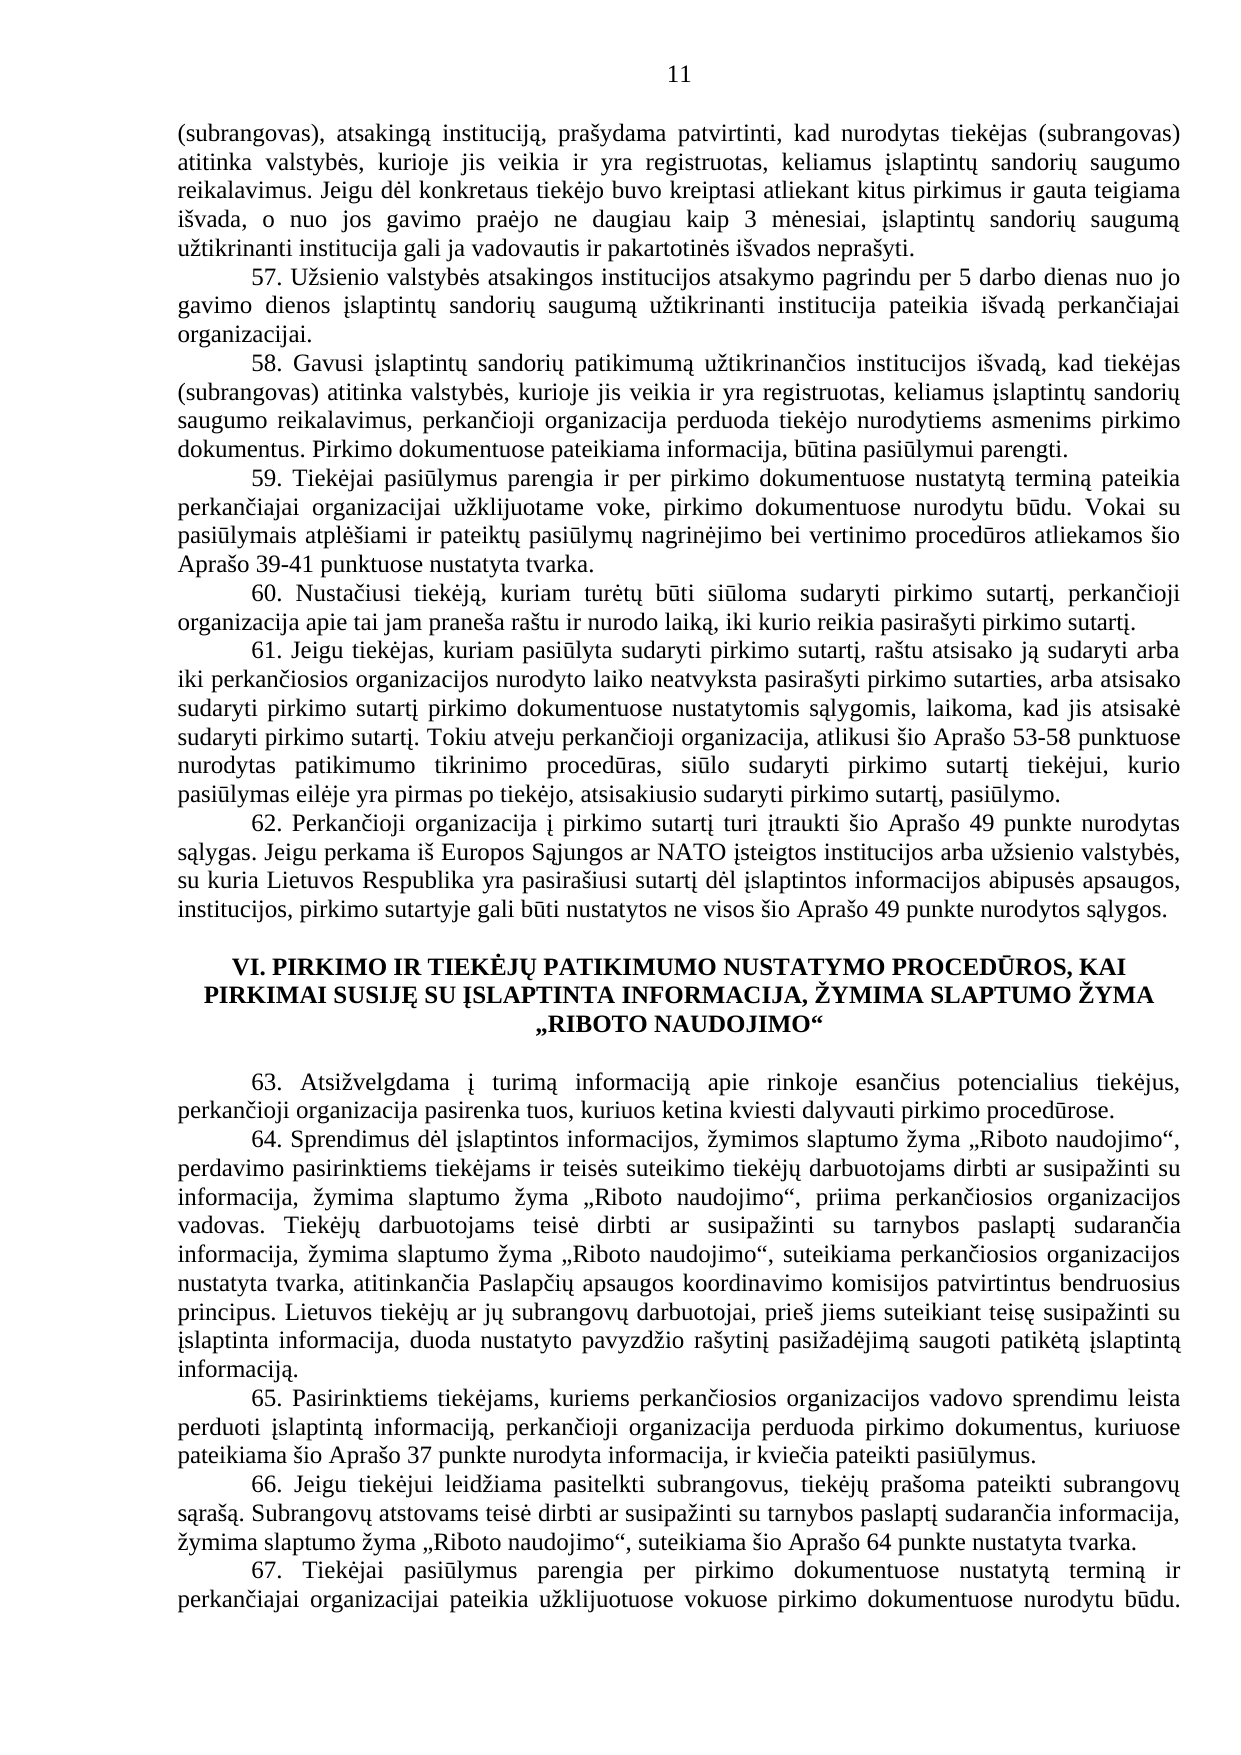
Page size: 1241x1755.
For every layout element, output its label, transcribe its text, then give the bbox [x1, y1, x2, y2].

text VI. PIRKIMO IR TIEKĖJŲ PATIKIMUMO NUSTATYMO PROCEDŪROS, KAI PIRKIMAI SUSIJĘ SU ĮSLAPTINTA INFORMACIJA, ŽYMIMA SLAPTUMO ŽYMA „RIBOTO NAUDOJIMO“ [177, 952, 1181, 1038]
text 66. Jeigu tiekėjui leidžiama pasitelkti subrangovus, tiekėjų prašoma pateikti subrangovų sąrašą. Subrangovų atstovams teisė dirbti ar susipažinti su tarnybos paslaptį sudarančia informacija, žymima slaptumo žyma „Riboto naudojimo“, suteikiama šio Aprašo 64 punkte nustatyta tvarka. [177, 1469, 1181, 1556]
text 63. Atsižvelgdama į turimą informaciją apie rinkoje esančius potencialius tiekėjus, perkančioji organizacija pasirenka tuos, kuriuos ketina kviesti dalyvauti pirkimo procedūrose. [177, 1067, 1181, 1124]
text 60. Nustačiusi tiekėją, kuriam turėtų būti siūloma sudaryti pirkimo sutartį, perkančioji organizacija apie tai jam praneša raštu ir nurodo laiką, iki kurio reikia pasirašyti pirkimo sutartį. [177, 578, 1181, 636]
text 57. Užsienio valstybės atsakingos institucijos atsakymo pagrindu per 5 darbo dienas nuo jo gavimo dienos įslaptintų sandorių saugumą užtikrinanti institucija pateikia išvadą perkančiajai organizacijai. [177, 262, 1181, 348]
text 65. Pasirinktiems tiekėjams, kuriems perkančiosios organizacijos vadovo sprendimu leista perduoti įslaptintą informaciją, perkančioji organizacija perduoda pirkimo dokumentus, kuriuose pateikiama šio Aprašo 37 punkte nurodyta informacija, ir kviečia pateikti pasiūlymus. [177, 1383, 1181, 1469]
text 61. Jeigu tiekėjas, kuriam pasiūlyta sudaryti pirkimo sutartį, raštu atsisako ją sudaryti arba iki perkančiosios organizacijos nurodyto laiko neatvyksta pasirašyti pirkimo sutarties, arba atsisako sudaryti pirkimo sutartį pirkimo dokumentuose nustatytomis sąlygomis, laikoma, kad jis atsisakė sudaryti pirkimo sutartį. Tokiu atveju perkančioji organizacija, atlikusi šio Aprašo 53-58 punktuose nurodytas patikimumo tikrinimo procedūras, siūlo sudaryti pirkimo sutartį tiekėjui, kurio pasiūlymas eilėje yra pirmas po tiekėjo, atsisakiusio sudaryti pirkimo sutartį, pasiūlymo. [177, 636, 1181, 808]
text 59. Tiekėjai pasiūlymus parengia ir per pirkimo dokumentuose nustatytą terminą pateikia perkančiajai organizacijai užklijuotame voke, pirkimo dokumentuose nurodytu būdu. Vokai su pasiūlymais atplėšiami ir pateiktų pasiūlymų nagrinėjimo bei vertinimo procedūros atliekamos šio Aprašo 39-41 punktuose nustatyta tvarka. [177, 463, 1181, 578]
text 64. Sprendimus dėl įslaptintos informacijos, žymimos slaptumo žyma „Riboto naudojimo“, perdavimo pasirinktiems tiekėjams ir teisės suteikimo tiekėjų darbuotojams dirbti ar susipažinti su informacija, žymima slaptumo žyma „Riboto naudojimo“, priima perkančiosios organizacijos vadovas. Tiekėjų darbuotojams teisė dirbti ar susipažinti su tarnybos paslaptį sudarančia informacija, žymima slaptumo žyma „Riboto naudojimo“, suteikiama perkančiosios organizacijos nustatyta tvarka, atitinkančia Paslapčių apsaugos koordinavimo komisijos patvirtintus bendruosius principus. Lietuvos tiekėjų ar jų subrangovų darbuotojai, prieš jiems suteikiant teisę susipažinti su įslaptinta informacija, duoda nustatyto pavyzdžio rašytinį pasižadėjimą saugoti patikėtą įslaptintą informaciją. [177, 1124, 1181, 1383]
text 67. Tiekėjai pasiūlymus parengia per pirkimo dokumentuose nustatytą terminą ir perkančiajai organizacijai pateikia užklijuotuose vokuose pirkimo dokumentuose nurodytu būdu. [177, 1556, 1181, 1613]
text (subrangovas), atsakingą instituciją, prašydama patvirtinti, kad nurodytas tiekėjas (subrangovas) atitinka valstybės, kurioje jis veikia ir yra registruotas, keliamus įslaptintų sandorių saugumo reikalavimus. Jeigu dėl konkretaus tiekėjo buvo kreiptasi atliekant kitus pirkimus ir gauta teigiama išvada, o nuo jos gavimo praėjo ne daugiau kaip 3 mėnesiai, įslaptintų sandorių saugumą užtikrinanti institucija gali ja vadovautis ir pakartotinės išvados neprašyti. [177, 118, 1181, 262]
text 58. Gavusi įslaptintų sandorių patikimumą užtikrinančios institucijos išvadą, kad tiekėjas (subrangovas) atitinka valstybės, kurioje jis veikia ir yra registruotas, keliamus įslaptintų sandorių saugumo reikalavimus, perkančioji organizacija perduoda tiekėjo nurodytiems asmenims pirkimo dokumentus. Pirkimo dokumentuose pateikiama informacija, būtina pasiūlymui parengti. [177, 348, 1181, 463]
text 62. Perkančioji organizacija į pirkimo sutartį turi įtraukti šio Aprašo 49 punkte nurodytas sąlygas. Jeigu perkama iš Europos Sąjungos ar NATO įsteigtos institucijos arba užsienio valstybės, su kuria Lietuvos Respublika yra pasirašiusi sutartį dėl įslaptintos informacijos abipusės apsaugos, institucijos, pirkimo sutartyje gali būti nustatytos ne visos šio Aprašo 49 punkte nurodytos sąlygos. [177, 808, 1181, 923]
